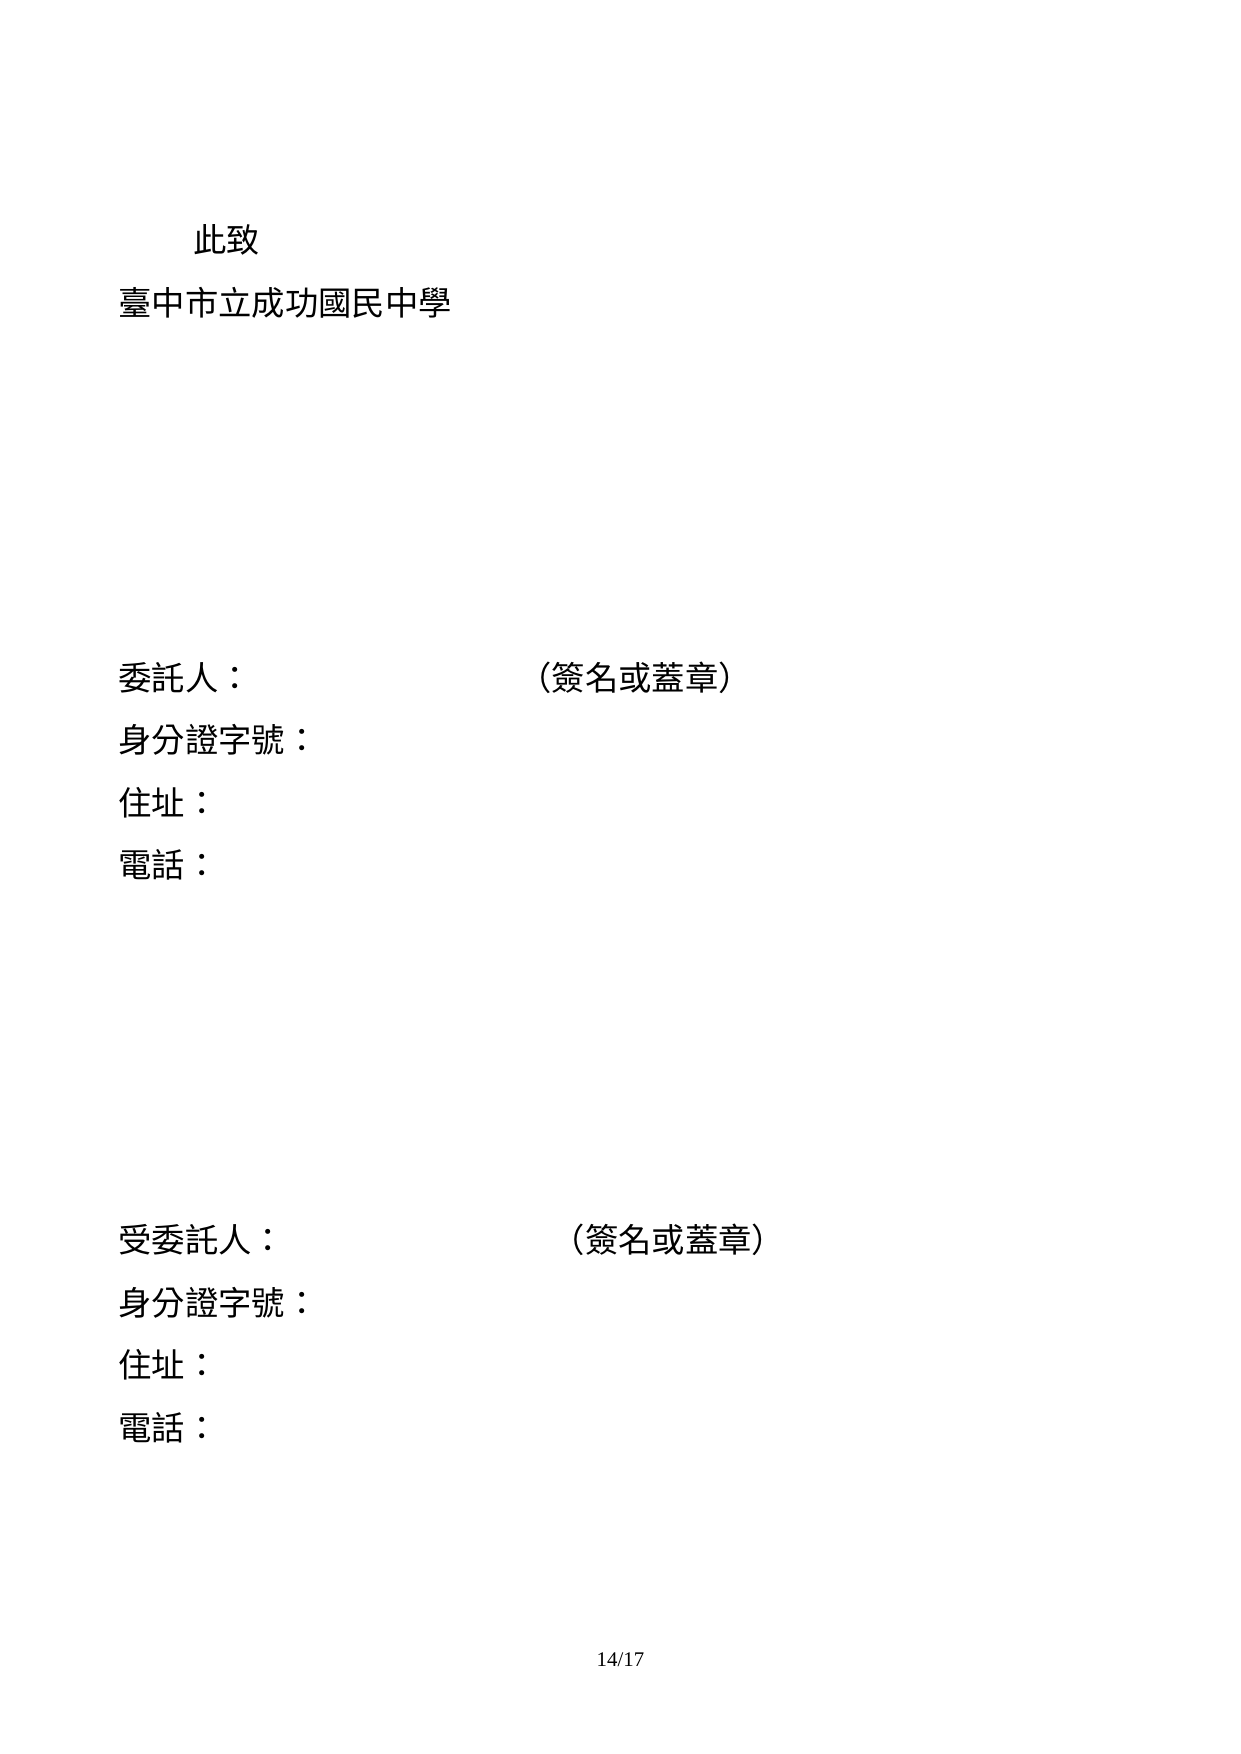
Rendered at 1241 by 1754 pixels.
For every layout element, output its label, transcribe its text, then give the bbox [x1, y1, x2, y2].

text 此致 [118, 197, 1122, 259]
text 住址： [118, 1322, 1122, 1384]
text 住址： [118, 759, 1122, 822]
text 臺中市立成功國民中學 [118, 259, 1122, 322]
text 身分證字號： [118, 697, 1122, 759]
text 委託人： （簽名或蓋章） [118, 634, 1122, 697]
text 電話： [118, 1384, 1122, 1447]
text 身分證字號： [118, 1259, 1122, 1322]
text 電話： [118, 822, 1122, 884]
text 受委託人： （簽名或蓋章） [118, 1197, 1122, 1259]
